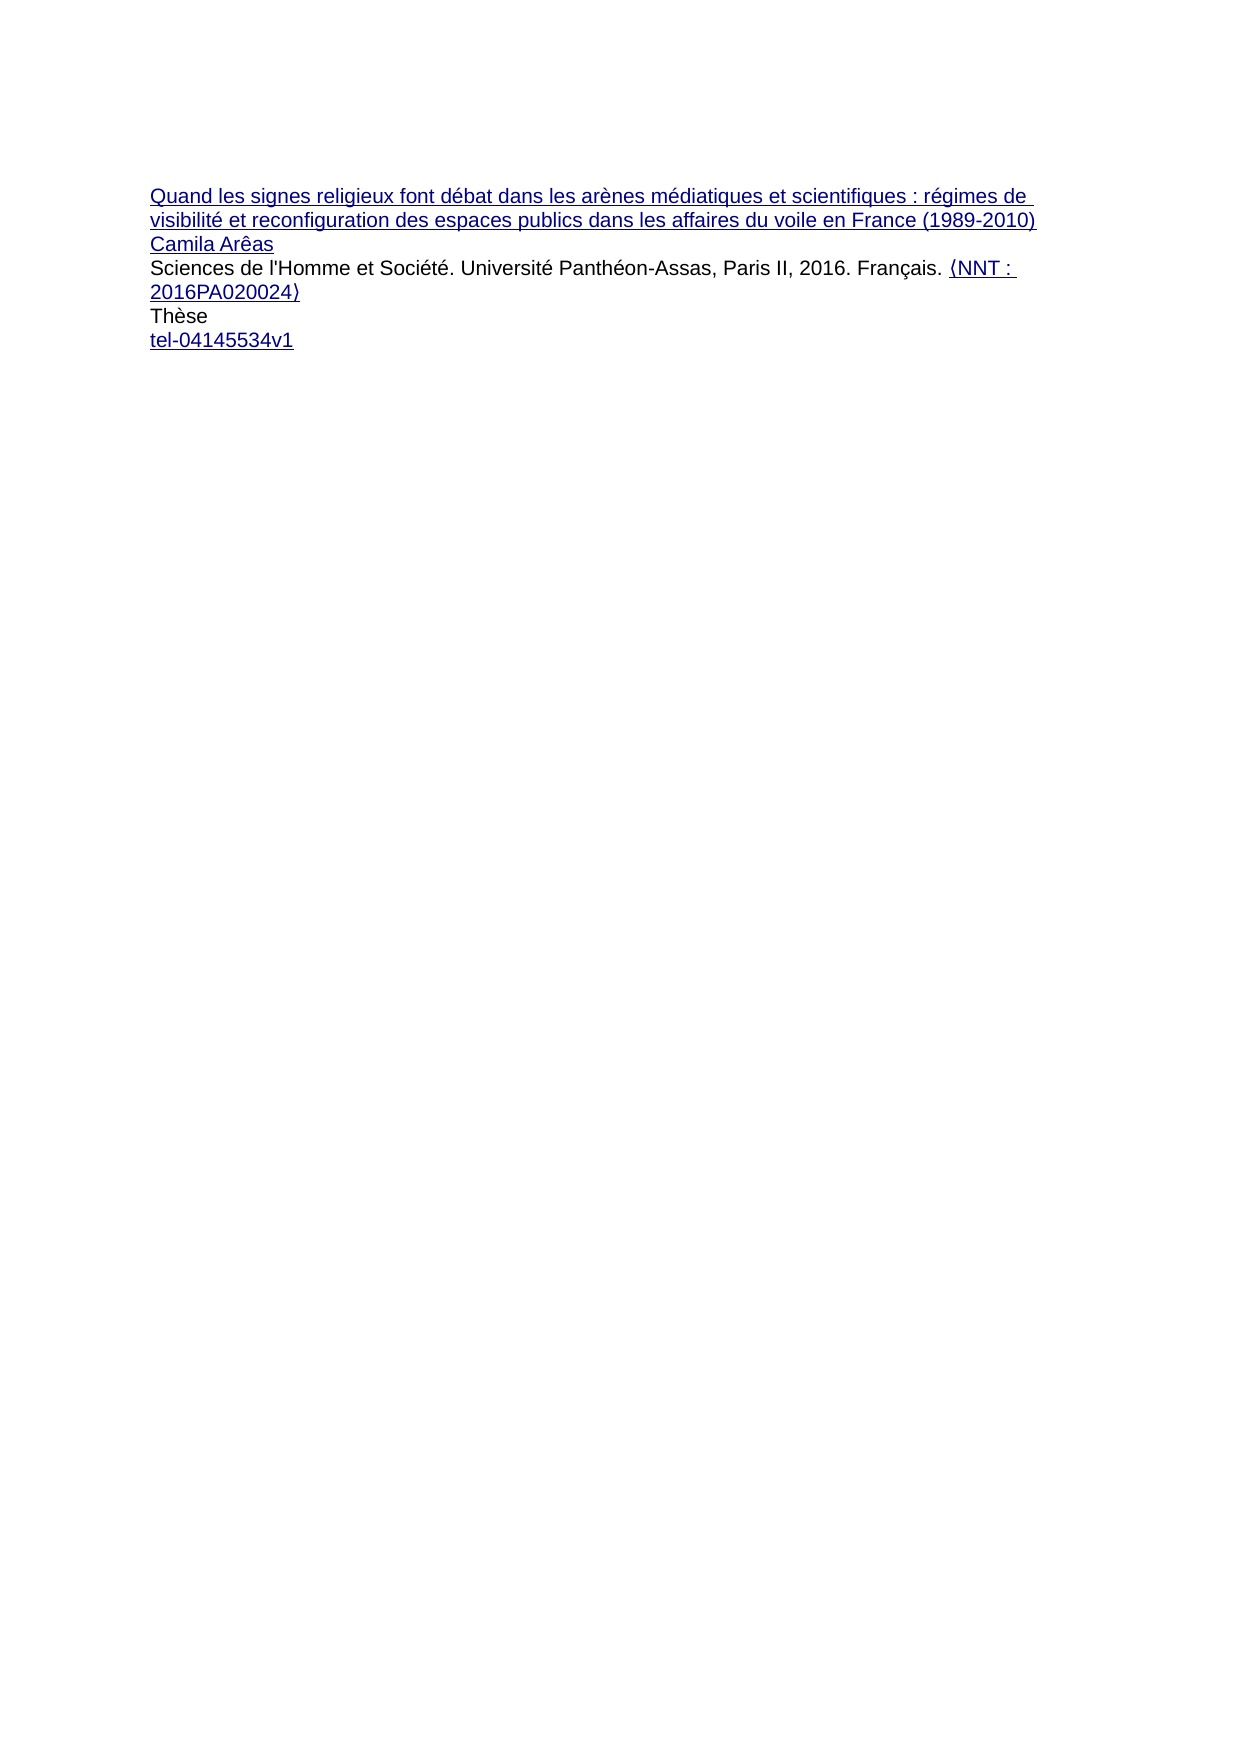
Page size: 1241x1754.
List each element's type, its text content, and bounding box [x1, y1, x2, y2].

table_header Quand les signes religieux font débat dans les arènes médiatiques et scientifiques : régimes de visibilité et reconfiguration des espaces publics dans les affaires du voile en France (1989-2010) Camila Arêas Sciences de l'Homme et Société. Université Panthéon-Assas, Paris II, 2016. Français. ⟨NNT : 2016PA020024⟩ Thèse tel-04145534v1 [150, 184, 1090, 352]
